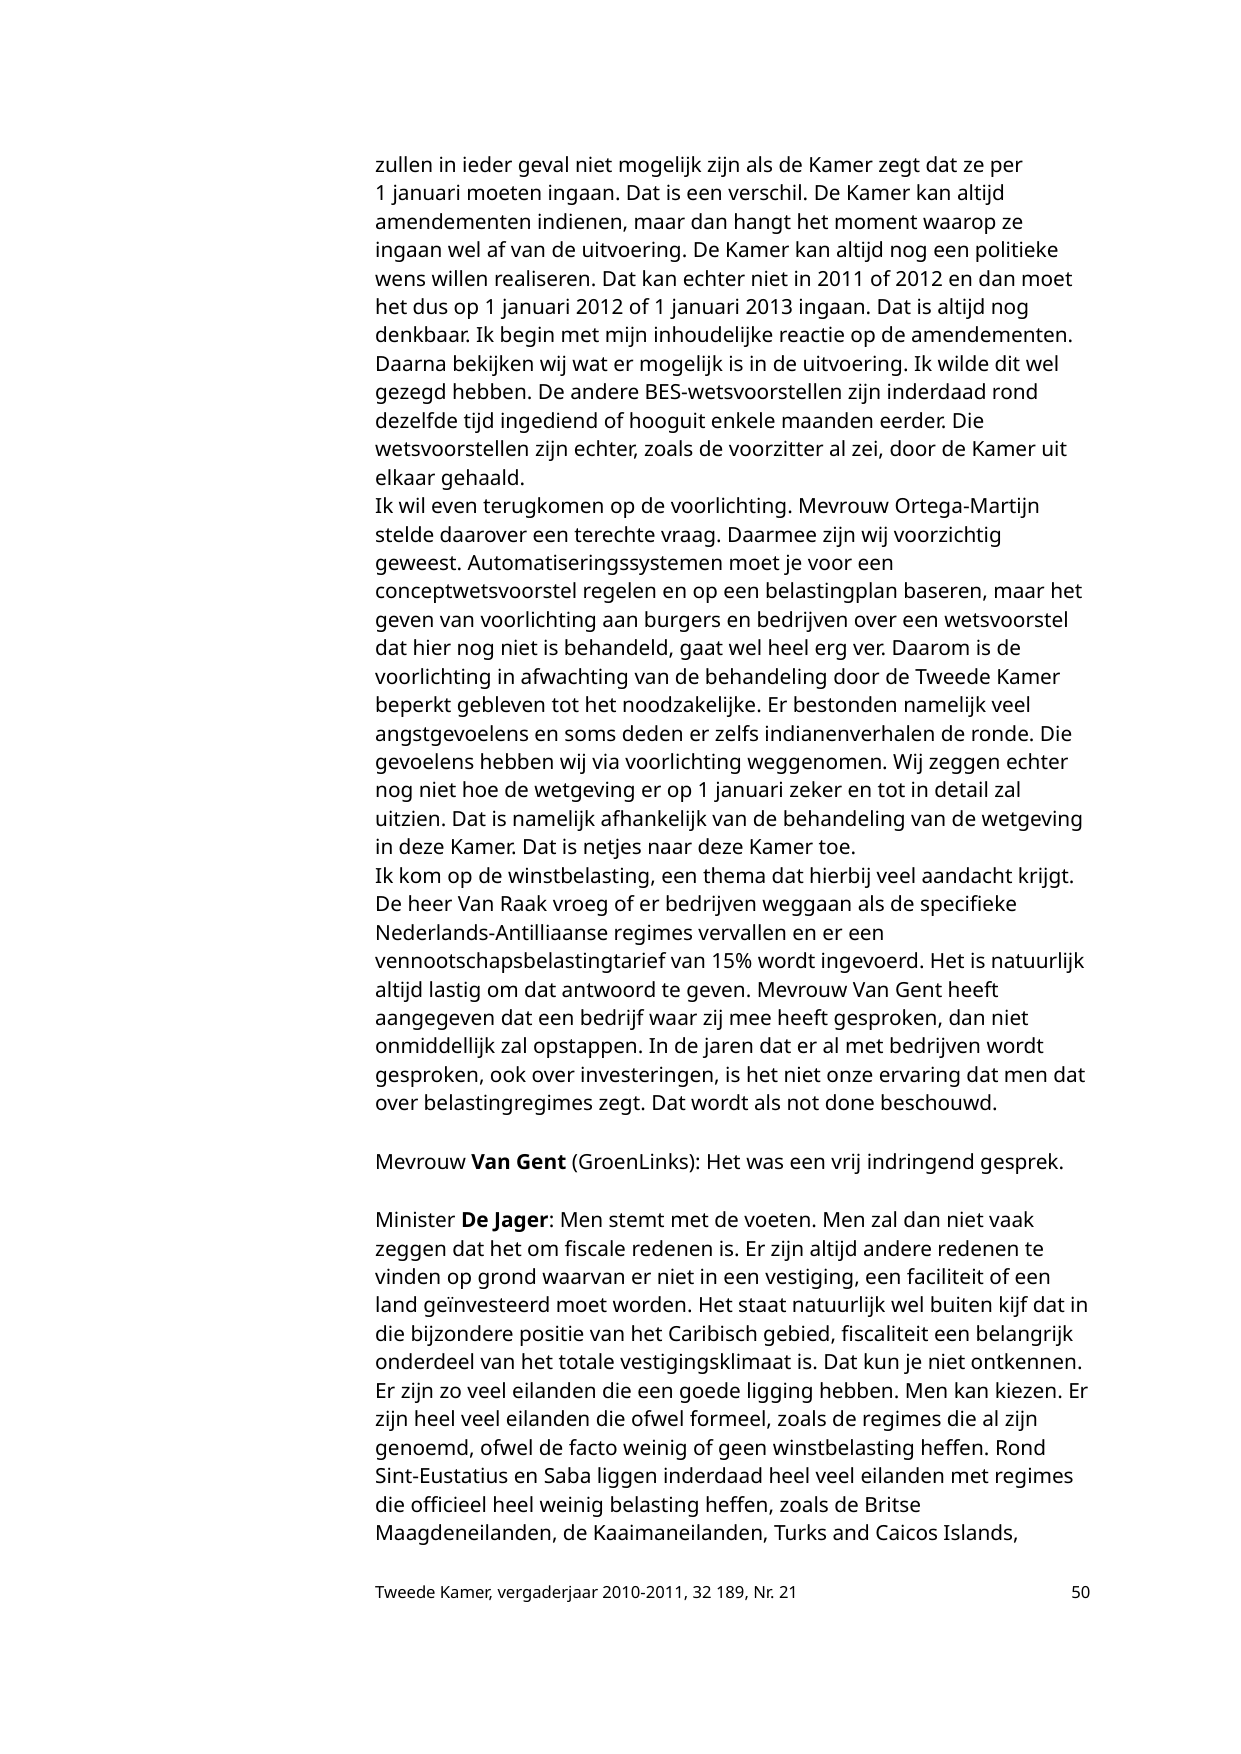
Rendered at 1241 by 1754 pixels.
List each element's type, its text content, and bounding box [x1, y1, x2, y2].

text zullen in ieder geval niet mogelijk zijn als de Kamer zegt dat ze per 1 januari moeten ingaan. Dat is een verschil. De Kamer kan altijd amendementen indienen, maar dan hangt het moment waarop ze ingaan wel af van de uitvoering. De Kamer kan altijd nog een politieke wens willen realiseren. Dat kan echter niet in 2011 of 2012 en dan moet het dus op 1 januari 2012 of 1 januari 2013 ingaan. Dat is altijd nog denkbaar. Ik begin met mijn inhoudelijke reactie op de amendementen. Daarna bekijken wij wat er mogelijk is in de uitvoering. Ik wilde dit wel gezegd hebben. De andere BES-wetsvoorstellen zijn inderdaad rond dezelfde tijd ingediend of hooguit enkele maanden eerder. Die wetsvoorstellen zijn echter, zoals de voorzitter al zei, door de Kamer uit elkaar gehaald. [375, 150, 1090, 491]
text Mevrouw Van Gent (GroenLinks): Het was een vrij indringend gesprek. [375, 1147, 1090, 1175]
text Minister De Jager: Men stemt met de voeten. Men zal dan niet vaak zeggen dat het om fiscale redenen is. Er zijn altijd andere redenen te vinden op grond waarvan er niet in een vestiging, een faciliteit of een land geïnvesteerd moet worden. Het staat natuurlijk wel buiten kijf dat in die bijzondere positie van het Caribisch gebied, fiscaliteit een belangrijk onderdeel van het totale vestigingsklimaat is. Dat kun je niet ontkennen. Er zijn zo veel eilanden die een goede ligging hebben. Men kan kiezen. Er zijn heel veel eilanden die ofwel formeel, zoals de regimes die al zijn genoemd, ofwel de facto weinig of geen winstbelasting heffen. Rond Sint-Eustatius en Saba liggen inderdaad heel veel eilanden met regimes die officieel heel weinig belasting heffen, zoals de Britse Maagdeneilanden, de Kaaimaneilanden, Turks and Caicos Islands, [375, 1205, 1090, 1547]
text Ik wil even terugkomen op de voorlichting. Mevrouw Ortega-Martijn stelde daarover een terechte vraag. Daarmee zijn wij voorzichtig geweest. Automatiseringssystemen moet je voor een conceptwetsvoorstel regelen en op een belastingplan baseren, maar het geven van voorlichting aan burgers en bedrijven over een wetsvoorstel dat hier nog niet is behandeld, gaat wel heel erg ver. Daarom is de voorlichting in afwachting van de behandeling door de Tweede Kamer beperkt gebleven tot het noodzakelijke. Er bestonden namelijk veel angstgevoelens en soms deden er zelfs indianenverhalen de ronde. Die gevoelens hebben wij via voorlichting weggenomen. Wij zeggen echter nog niet hoe de wetgeving er op 1 januari zeker en tot in detail zal uitzien. Dat is namelijk afhankelijk van de behandeling van de wetgeving in deze Kamer. Dat is netjes naar deze Kamer toe. [375, 491, 1090, 861]
text Ik kom op de winstbelasting, een thema dat hierbij veel aandacht krijgt. De heer Van Raak vroeg of er bedrijven weggaan als de specifieke Nederlands-Antilliaanse regimes vervallen en er een vennootschapsbelastingtarief van 15% wordt ingevoerd. Het is natuurlijk altijd lastig om dat antwoord te geven. Mevrouw Van Gent heeft aangegeven dat een bedrijf waar zij mee heeft gesproken, dan niet onmiddellijk zal opstappen. In de jaren dat er al met bedrijven wordt gesproken, ook over investeringen, is het niet onze ervaring dat men dat over belastingregimes zegt. Dat wordt als not done beschouwd. [375, 861, 1090, 1117]
